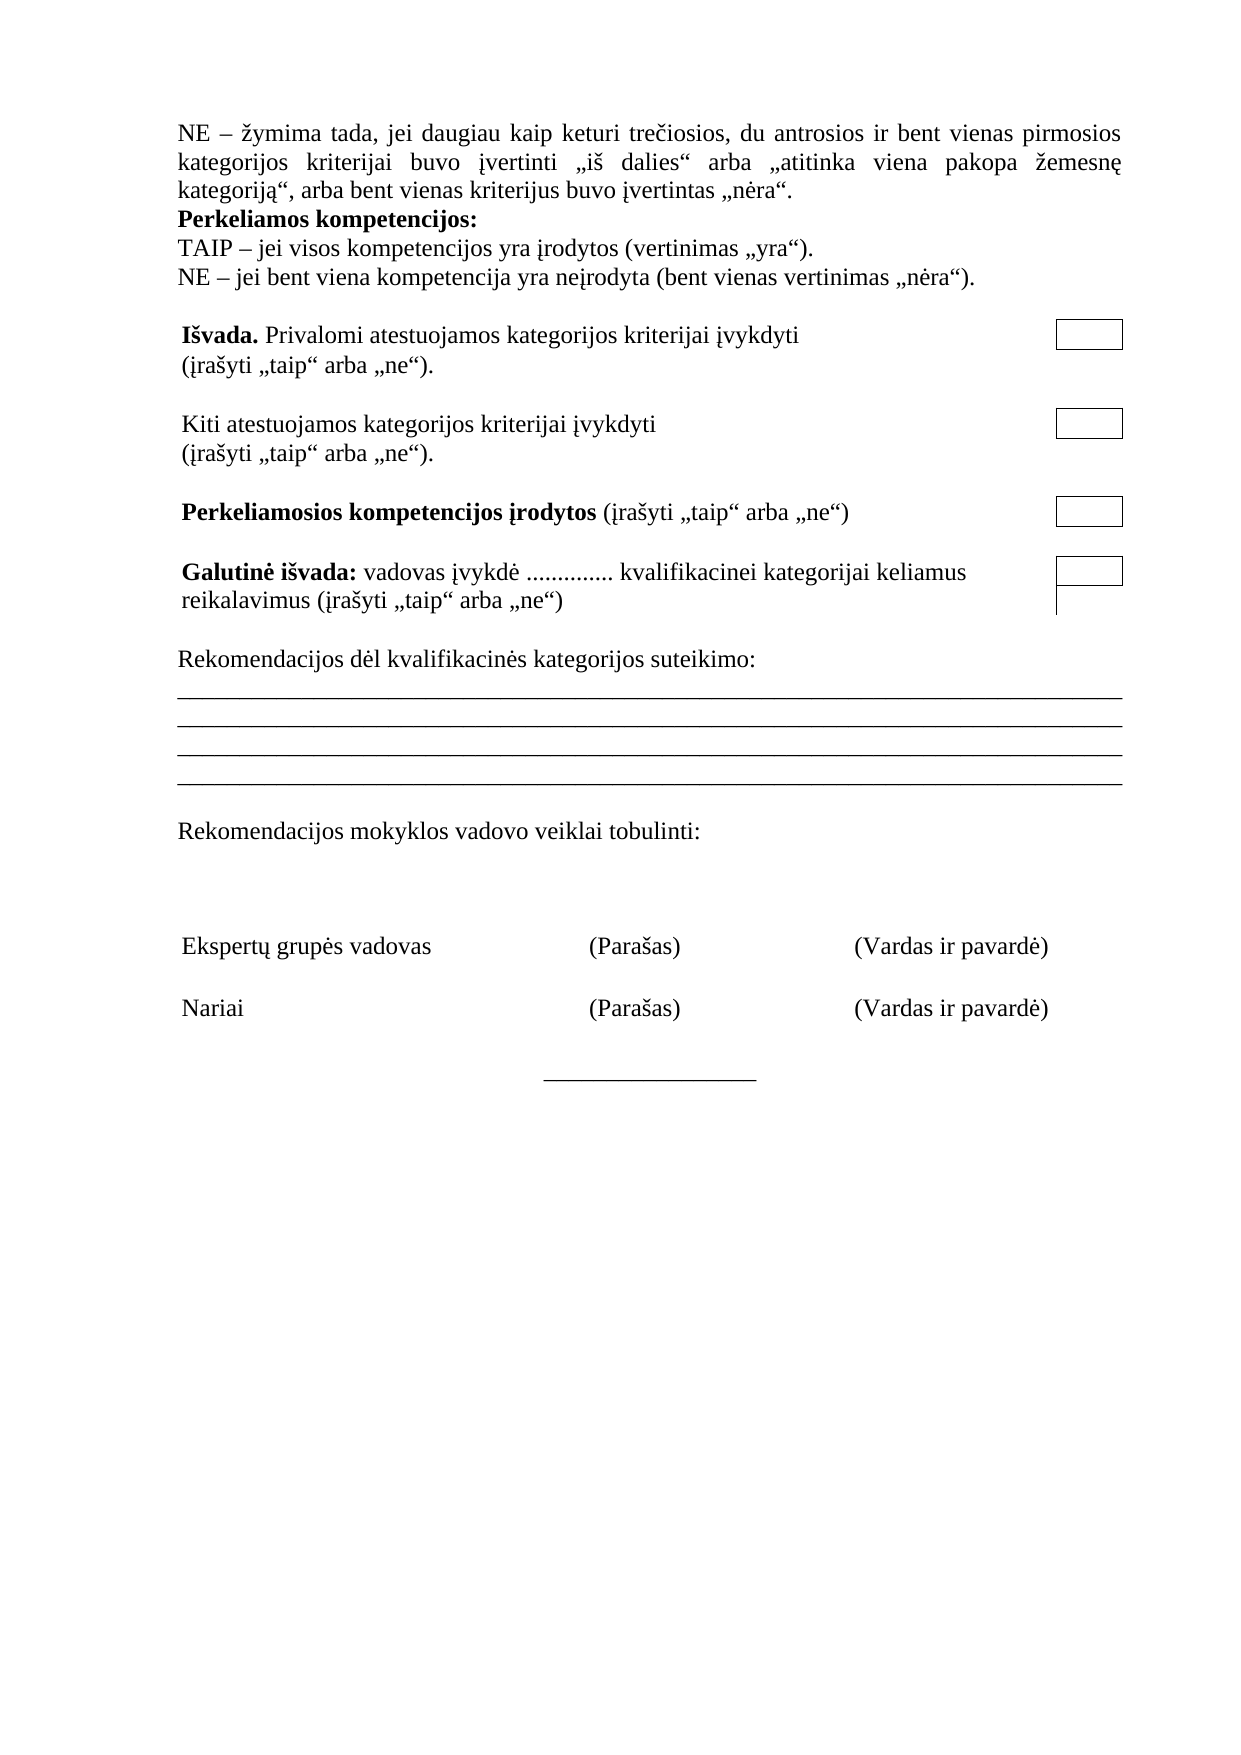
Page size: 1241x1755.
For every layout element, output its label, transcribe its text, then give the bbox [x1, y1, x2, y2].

text _________________ [177, 1055, 1122, 1083]
table_header (Vardas ir pavardė) [781, 993, 1122, 1026]
table_cell (įrašyti „taip“ arba „ne“). [177, 349, 1056, 379]
table_header Ekspertų grupės vadovas [177, 931, 489, 964]
table_header [1057, 409, 1122, 437]
table_header Kiti atestuojamos kategorijos kriterijai įvykdyti [177, 408, 1056, 437]
table_header Išvada. Privalomi atestuojamos kategorijos kriterijai įvykdyti [177, 319, 1056, 349]
text Rekomendacijos mokyklos vadovo veiklai tobulinti: [177, 816, 1122, 845]
table_header (Parašas) [489, 931, 781, 964]
table_cell [1056, 350, 1122, 379]
table_header [1057, 497, 1122, 526]
text TAIP – jei visos kompetencijos yra įrodytos (vertinimas „yra“). [177, 233, 1122, 262]
table_cell [1057, 586, 1122, 615]
table_header Galutinė išvada: vadovas įvykdė .............. kvalifikacinei kategorijai keliamus reikalavimus (įrašyti „taip“ arba „ne“) [177, 556, 1056, 615]
table_header Perkeliamosios kompetencijos įrodytos (įrašyti „taip“ arba „ne“) [177, 496, 1056, 526]
text NE – žymima tada, jei daugiau kaip keturi trečiosios, du antrosios ir bent vienas pirmosios kategorijos kriterijai buvo įvertinti „iš dalies“ arba „atitinka viena pakopa žemesnę kategoriją“, arba bent vienas kriterijus buvo įvertintas „nėra“. [177, 118, 1122, 204]
table_cell [1056, 439, 1122, 467]
table_header (Vardas ir pavardė) [781, 931, 1122, 964]
text Perkeliamos kompetencijos: [177, 204, 1122, 233]
table_header (Parašas) [489, 993, 781, 1026]
table_cell (įrašyti „taip“ arba „ne“). [177, 438, 1056, 467]
text NE – jei bent viena kompetencija yra neįrodyta (bent vienas vertinimas „nėra“). [177, 262, 1122, 291]
text Rekomendacijos dėl kvalifikacinės kategorijos suteikimo: [177, 644, 1122, 673]
table_header Nariai [177, 993, 489, 1026]
text _ [177, 730, 1122, 755]
text _ [177, 673, 1122, 698]
text _ [177, 759, 1122, 784]
table_header [1057, 320, 1122, 349]
text _ [177, 701, 1122, 726]
table_header [1057, 557, 1122, 585]
